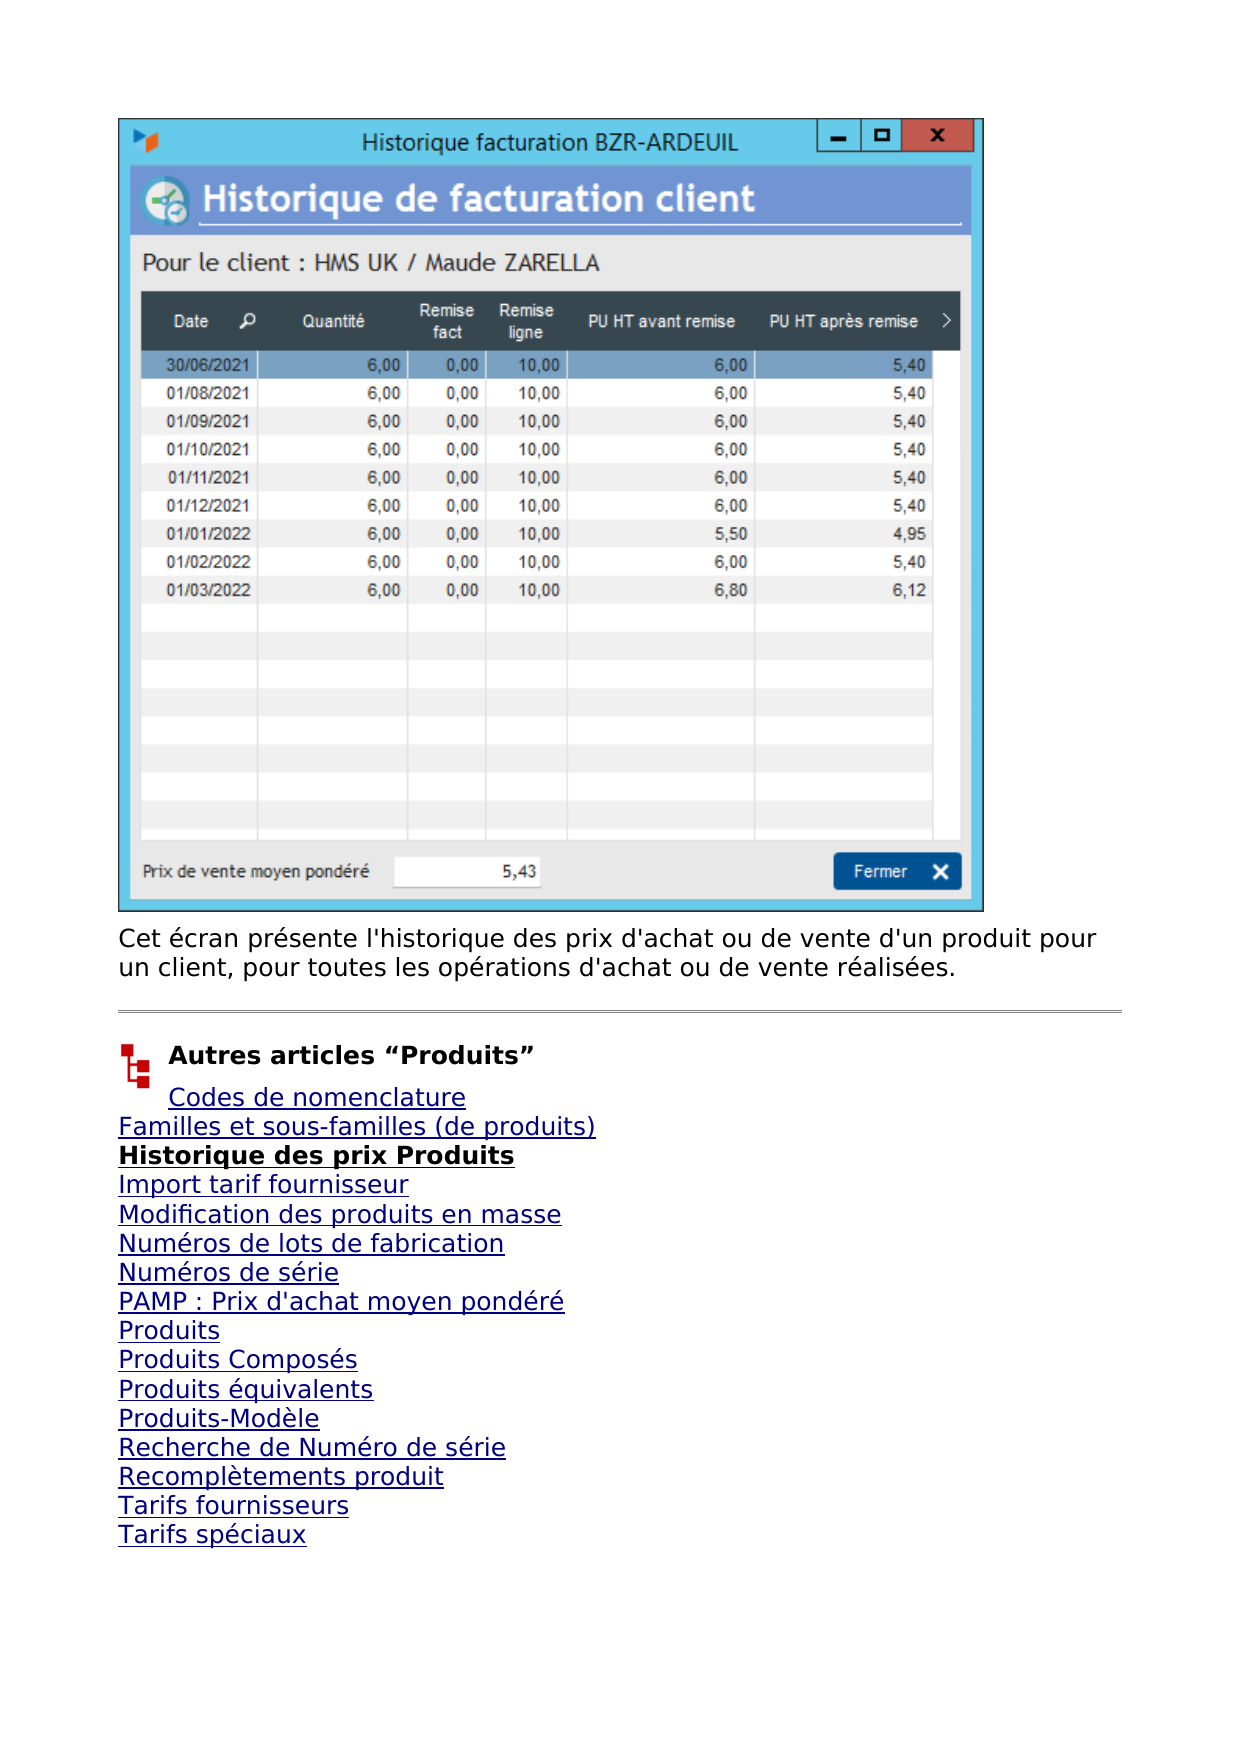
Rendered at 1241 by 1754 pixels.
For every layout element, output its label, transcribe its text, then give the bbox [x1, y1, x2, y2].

picture [118, 1041, 169, 1092]
picture [118, 118, 984, 912]
text Codes de nomenclature Familles et sous-familles (de produits) Historique des prix Produits Import tarif fournisseur Modification des produits en masse Numéros de lots de fabrication Numéros de série PAMP : Prix d'achat moyen pondéré Produits Produits Composés Produits équivalents Produits-Modèle Recherche de Numéro de série Recomplètements produit Tarifs fournisseurs Tarifs spéciaux [118, 1083, 1122, 1579]
text Autres articles “Produits” [169, 1042, 1122, 1071]
text Cet écran présente l'historique des prix d'achat ou de vente d'un produit pour un client, pour toutes les opérations d'achat ou de vente réalisées. [118, 924, 1122, 983]
